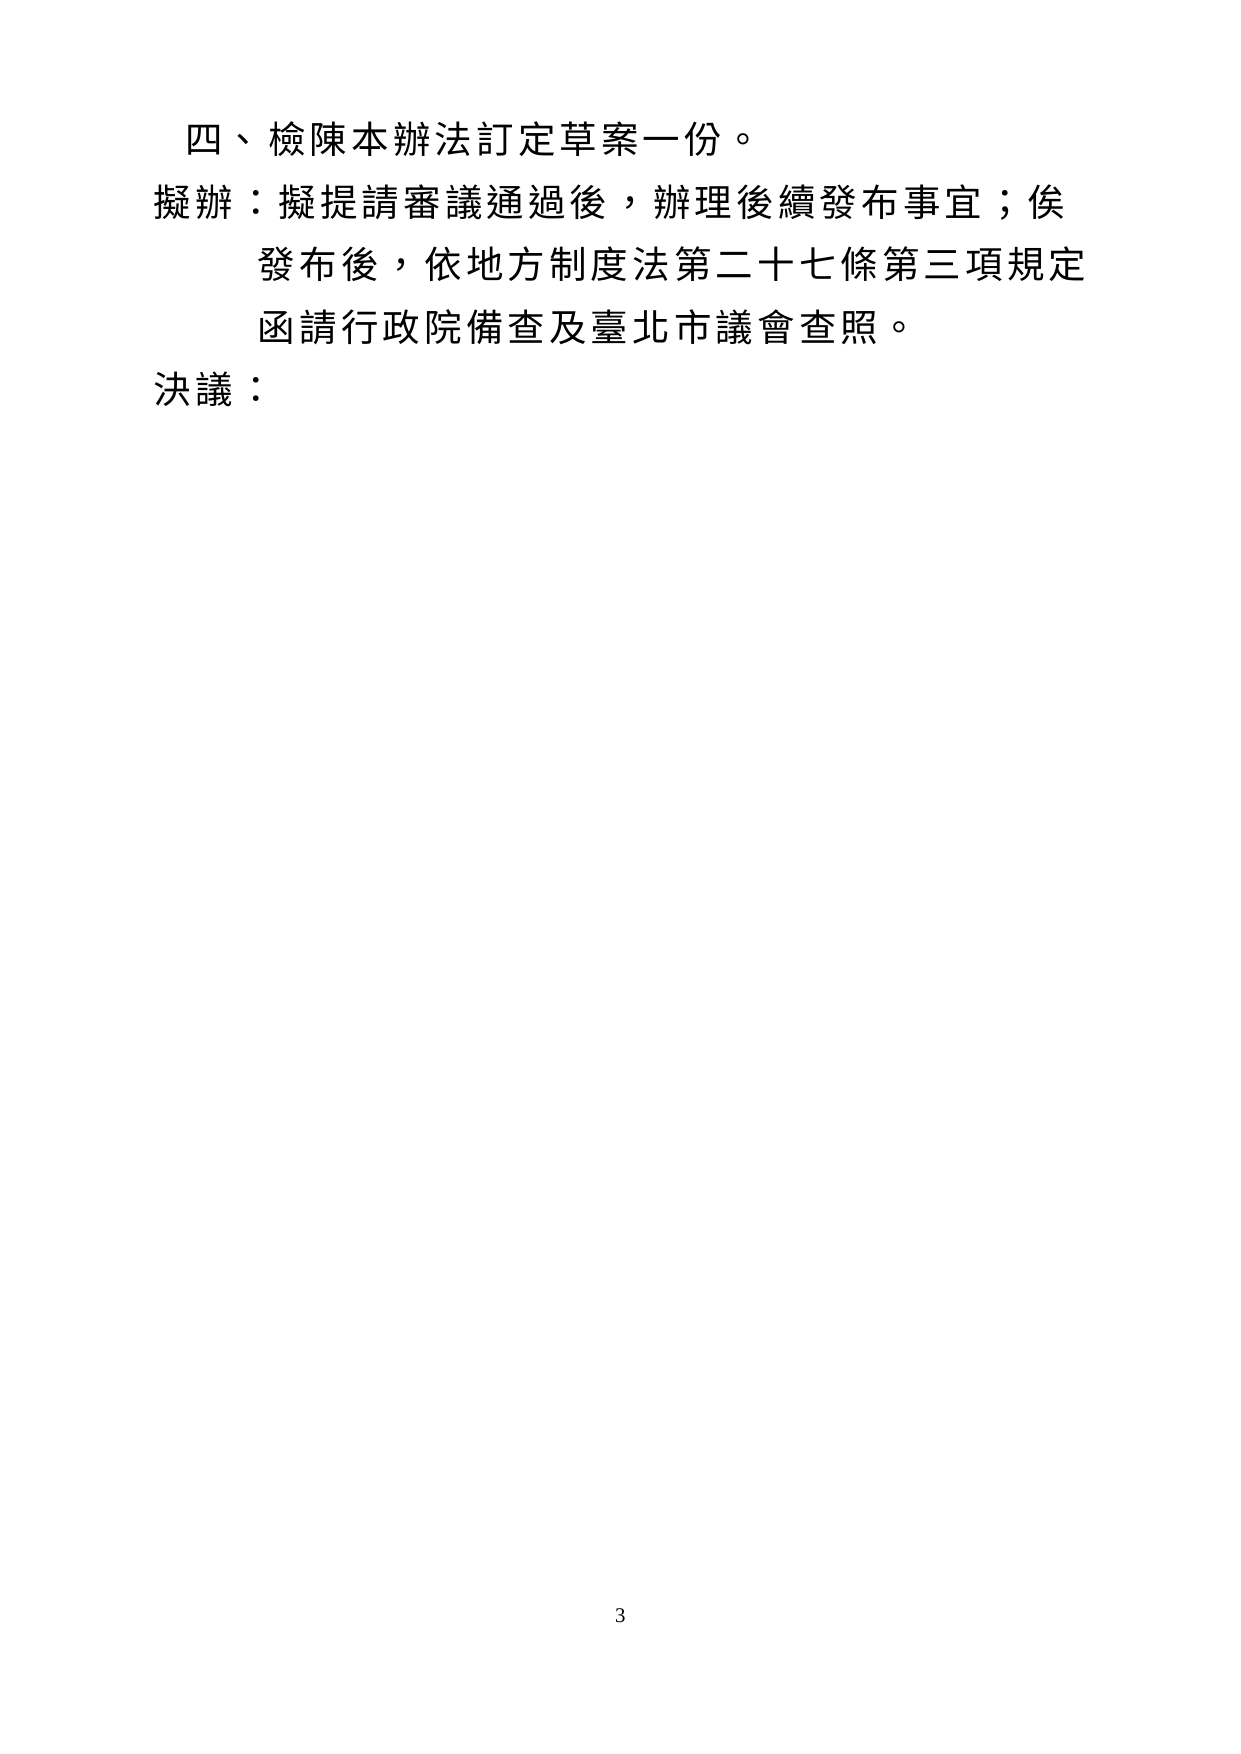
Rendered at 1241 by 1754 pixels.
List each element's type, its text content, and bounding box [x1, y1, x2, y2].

text 擬辦：擬提請審議通過後，辦理後續發布事宜；俟發布後，依地方制度法第二十七條第三項規定函請行政院備查及臺北市議會查照。 [151, 158, 1089, 346]
text 決議： [151, 346, 1089, 408]
text 四、檢陳本辦法訂定草案一份。 [181, 96, 1089, 158]
